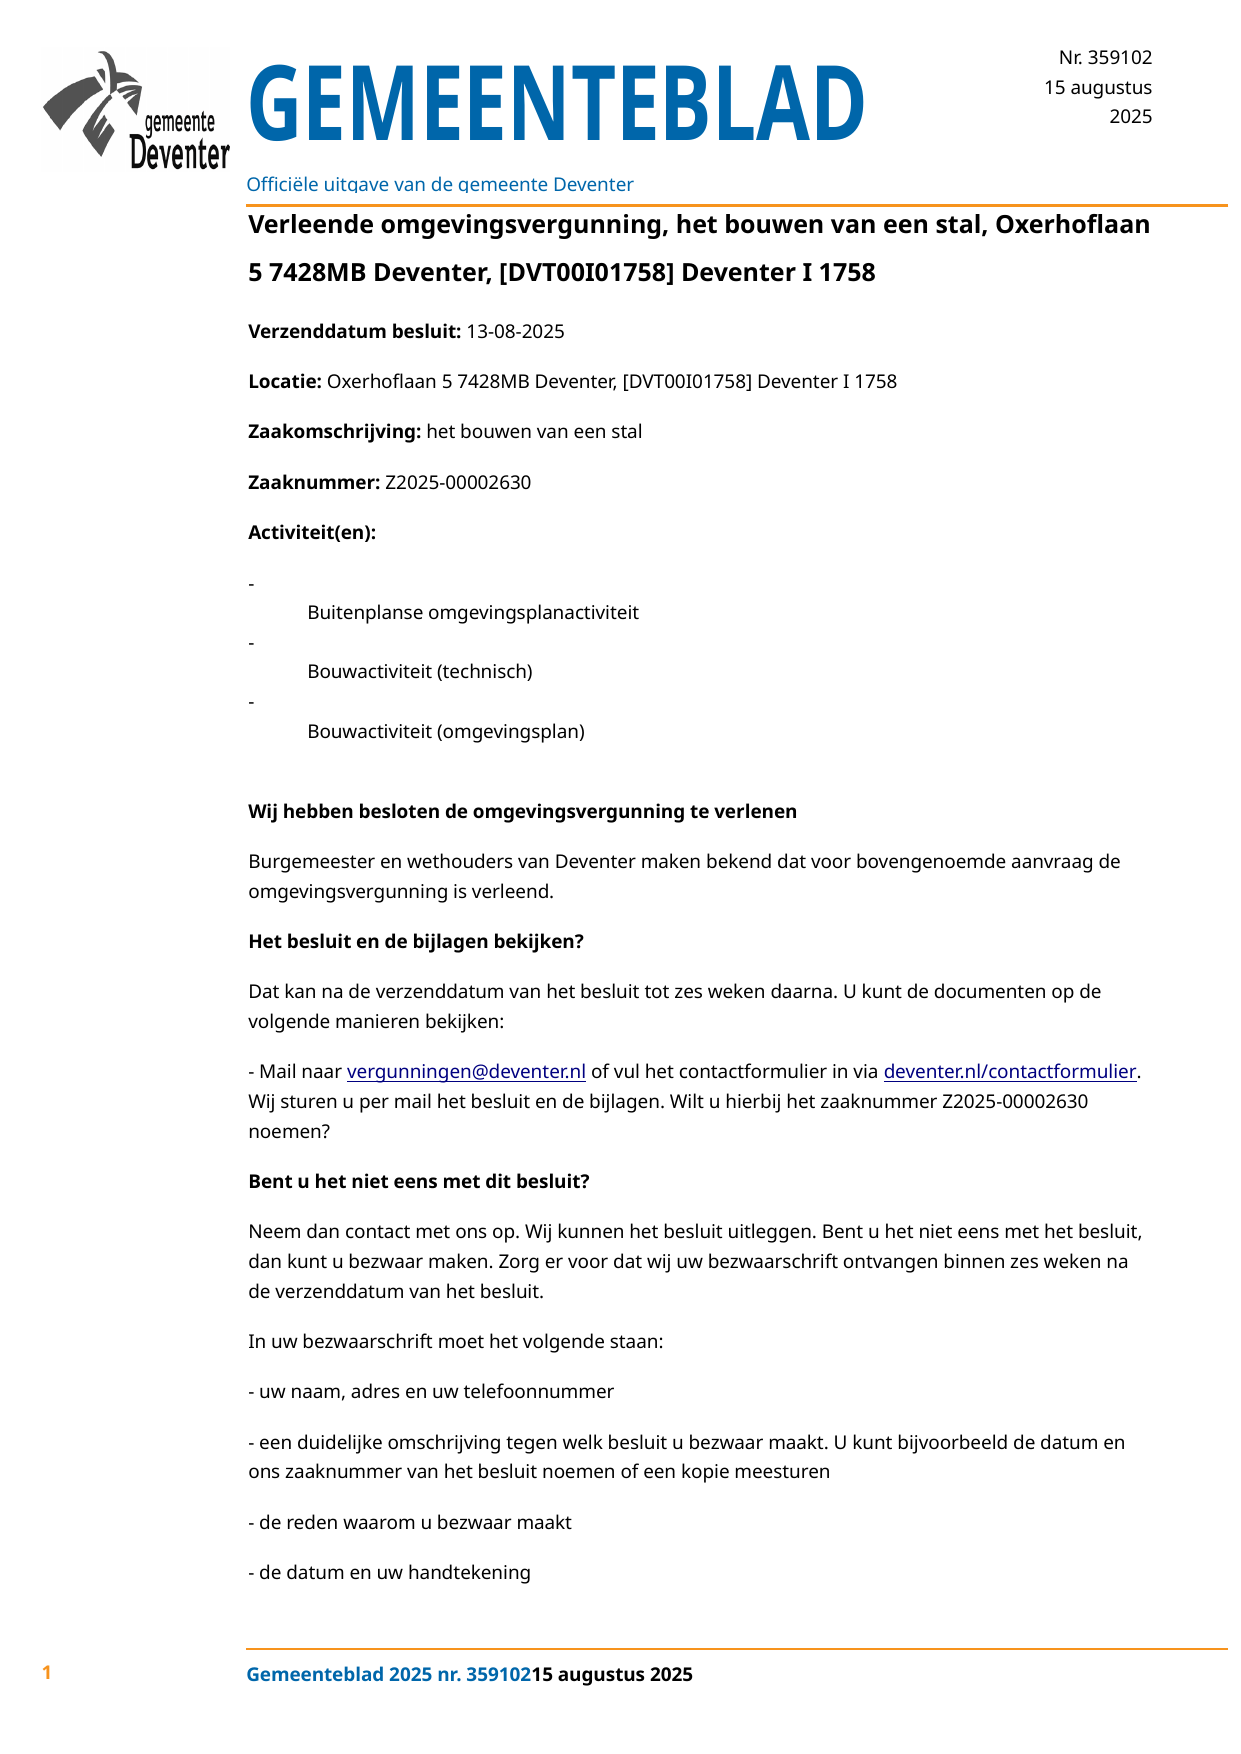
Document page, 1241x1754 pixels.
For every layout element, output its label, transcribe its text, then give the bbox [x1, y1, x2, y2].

text - de datum en uw handtekening [248, 1559, 1152, 1585]
text Neem dan contact met ons op. Wij kunnen het besluit uitleggen. Bent u het niet eens met het besluit, dan kunt u bezwaar maken. Zorg er voor dat wij uw bezwaarschrift ontvangen binnen zes weken na de verzenddatum van het besluit. [248, 1219, 1152, 1304]
text Bent u het niet eens met dit besluit? [248, 1168, 1152, 1194]
text Het besluit en de bijlagen bekijken? [248, 928, 1152, 954]
text Dat kan na de verzenddatum van het besluit tot zes weken daarna. U kunt de documenten op de volgende manieren bekijken: [248, 979, 1152, 1034]
list Buitenplanse omgevingsplanactiviteit [248, 599, 1152, 625]
text - Mail naar vergunningen@deventer.nl of vul het contactformulier in via deventer.nl/contactformulier. Wij sturen u per mail het besluit en de bijlagen. Wilt u hierbij het zaaknummer Z2025-00002630 noemen? [248, 1059, 1152, 1144]
text Burgemeester en wethouders van Deventer maken bekend dat voor bovengenoemde aanvraag de omgevingsvergunning is verleend. [248, 848, 1152, 904]
list Bouwactiviteit (omgevingsplan) [248, 718, 1152, 744]
text - de reden waarom u bezwaar maakt [248, 1509, 1152, 1535]
text - een duidelijke omschrijving tegen welk besluit u bezwaar maakt. U kunt bijvoorbeeld de datum en ons zaaknummer van het besluit noemen of een kopie meesturen [248, 1429, 1152, 1484]
text Verzenddatum besluit: 13-08-2025 [248, 318, 1152, 344]
text Locatie: Oxerhoflaan 5 7428MB Deventer, [DVT00I01758] Deventer I 1758 [248, 368, 1152, 394]
text In uw bezwaarschrift moet het volgende staan: [248, 1328, 1152, 1354]
text Zaaknummer: Z2025-00002630 [248, 469, 1152, 495]
list Bouwactiviteit (technisch) [248, 659, 1152, 684]
text Verleende omgevingsvergunning, het bouwen van een stal, Oxerhoflaan 5 7428MB Deventer, [DVT00I01758] Deventer I 1758 [248, 207, 1152, 288]
text Zaakomschrijving: het bouwen van een stal [248, 419, 1152, 444]
text Wij hebben besloten de omgevingsvergunning te verlenen [248, 798, 1152, 824]
text - uw naam, adres en uw telefoonnummer [248, 1379, 1152, 1404]
picture [41, 47, 231, 172]
text Activiteit(en): [248, 519, 1152, 545]
